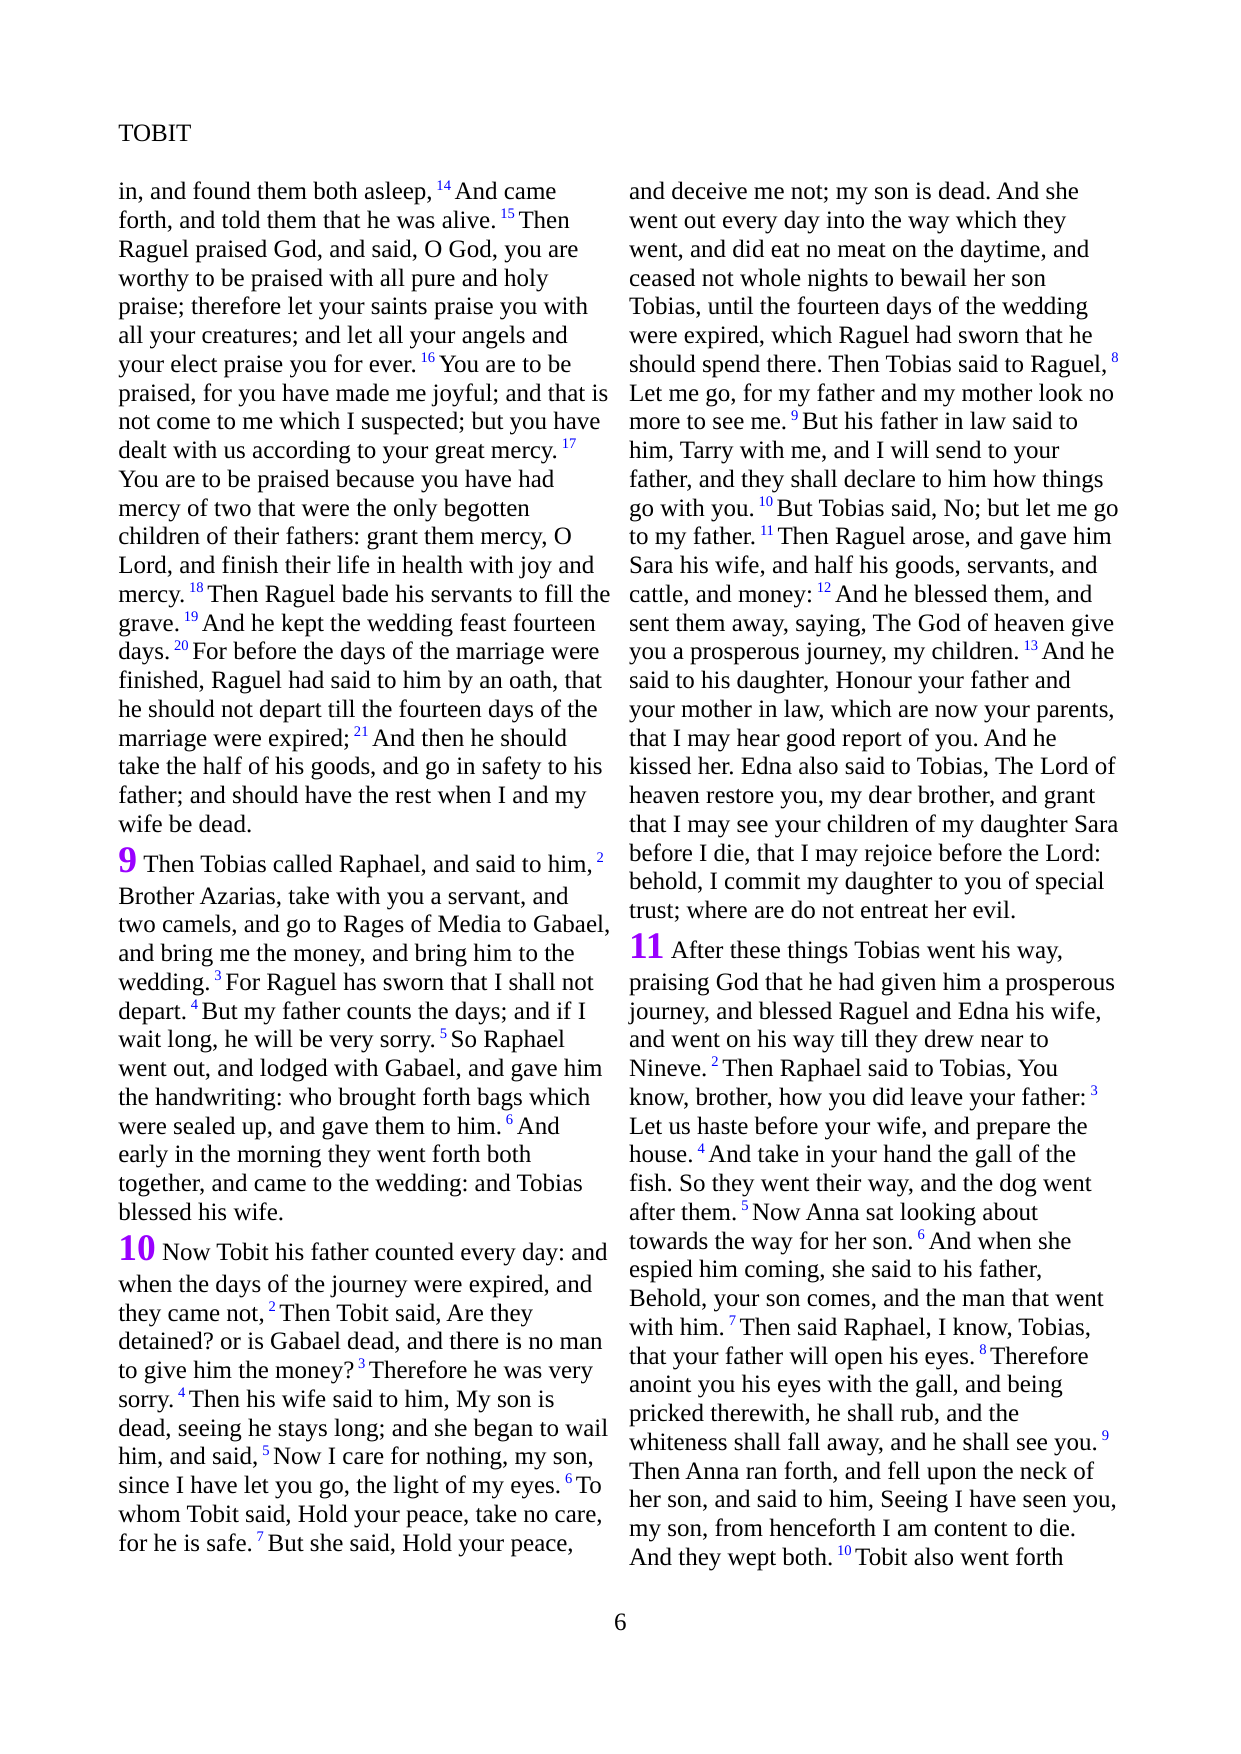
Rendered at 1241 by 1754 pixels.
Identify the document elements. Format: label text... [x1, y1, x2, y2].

text 11 After these things Tobias went his way, praising God that he had given him a prosperous journey, and blessed Raguel and Edna his wife, and went on his way till they drew near to Nineve. 2 Then Raphael said to Tobias, You know, brother, how you did leave your father: 3 Let us haste before your wife, and prepare the house. 4 And take in your hand the gall of the fish. So they went their way, and the dog went after them. 5 Now Anna sat looking about towards the way for her son. 6 And when she espied him coming, she said to his father, Behold, your son comes, and the man that went with him. 7 Then said Raphael, I know, Tobias, that your father will open his eyes. 8 Therefore anoint you his eyes with the gall, and being pricked therewith, he shall rub, and the whiteness shall fall away, and he shall see you. 9 Then Anna ran forth, and fell upon the neck of her son, and said to him, Seeing I have seen you, my son, from henceforth I am content to die. And they wept both. 10 Tobit also went forth [629, 924, 1122, 1571]
text 9 Then Tobias called Raphael, and said to him, 2 Brother Azarias, take with you a servant, and two camels, and go to Rages of Media to Gabael, and bring me the money, and bring him to the wedding. 3 For Raguel has sworn that I shall not depart. 4 But my father counts the days; and if I wait long, he will be very sorry. 5 So Raphael went out, and lodged with Gabael, and gave him the handwriting: who brought forth bags which were sealed up, and gave them to him. 6 And early in the morning they went forth both together, and came to the wedding: and Tobias blessed his wife. [118, 838, 611, 1226]
text 10 Now Tobit his father counted every day: and when the days of the journey were expired, and they came not, 2 Then Tobit said, Are they detained? or is Gabael dead, and there is no man to give him the money? 3 Therefore he was very sorry. 4 Then his wife said to him, My son is dead, seeing he stays long; and she began to wail him, and said, 5 Now I care for nothing, my son, since I have let you go, the light of my eyes. 6 To whom Tobit said, Hold your peace, take no care, for he is safe. 7 But she said, Hold your peace, [118, 1226, 611, 1556]
text in, and found them both asleep, 14 And came forth, and told them that he was alive. 15 Then Raguel praised God, and said, O God, you are worthy to be praised with all pure and holy praise; therefore let your saints praise you with all your creatures; and let all your angels and your elect praise you for ever. 16 You are to be praised, for you have made me joyful; and that is not come to me which I suspected; but you have dealt with us according to your great mercy. 17 You are to be praised because you have had mercy of two that were the only begotten children of their fathers: grant them mercy, O Lord, and finish their life in health with joy and mercy. 18 Then Raguel bade his servants to fill the grave. 19 And he kept the wedding feast fourteen days. 20 For before the days of the marriage were finished, Raguel had said to him by an oath, that he should not depart till the fourteen days of the marriage were expired; 21 And then he should take the half of his goods, and go in safety to his father; and should have the rest when I and my wife be dead. [118, 176, 611, 838]
text and deceive me not; my son is dead. And she went out every day into the way which they went, and did eat no meat on the daytime, and ceased not whole nights to bewail her son Tobias, until the fourteen days of the wedding were expired, which Raguel had sworn that he should spend there. Then Tobias said to Raguel, 8 Let me go, for my father and my mother look no more to see me. 9 But his father in law said to him, Tarry with me, and I will send to your father, and they shall declare to him how things go with you. 10 But Tobias said, No; but let me go to my father. 11 Then Raguel arose, and gave him Sara his wife, and half his goods, servants, and cattle, and money: 12 And he blessed them, and sent them away, saying, The God of heaven give you a prosperous journey, my children. 13 And he said to his daughter, Honour your father and your mother in law, which are now your parents, that I may hear good report of you. And he kissed her. Edna also said to Tobias, The Lord of heaven restore you, my dear brother, and grant that I may see your children of my daughter Sara before I die, that I may rejoice before the Lord: behold, I commit my daughter to you of special trust; where are do not entreat her evil. [629, 176, 1122, 924]
